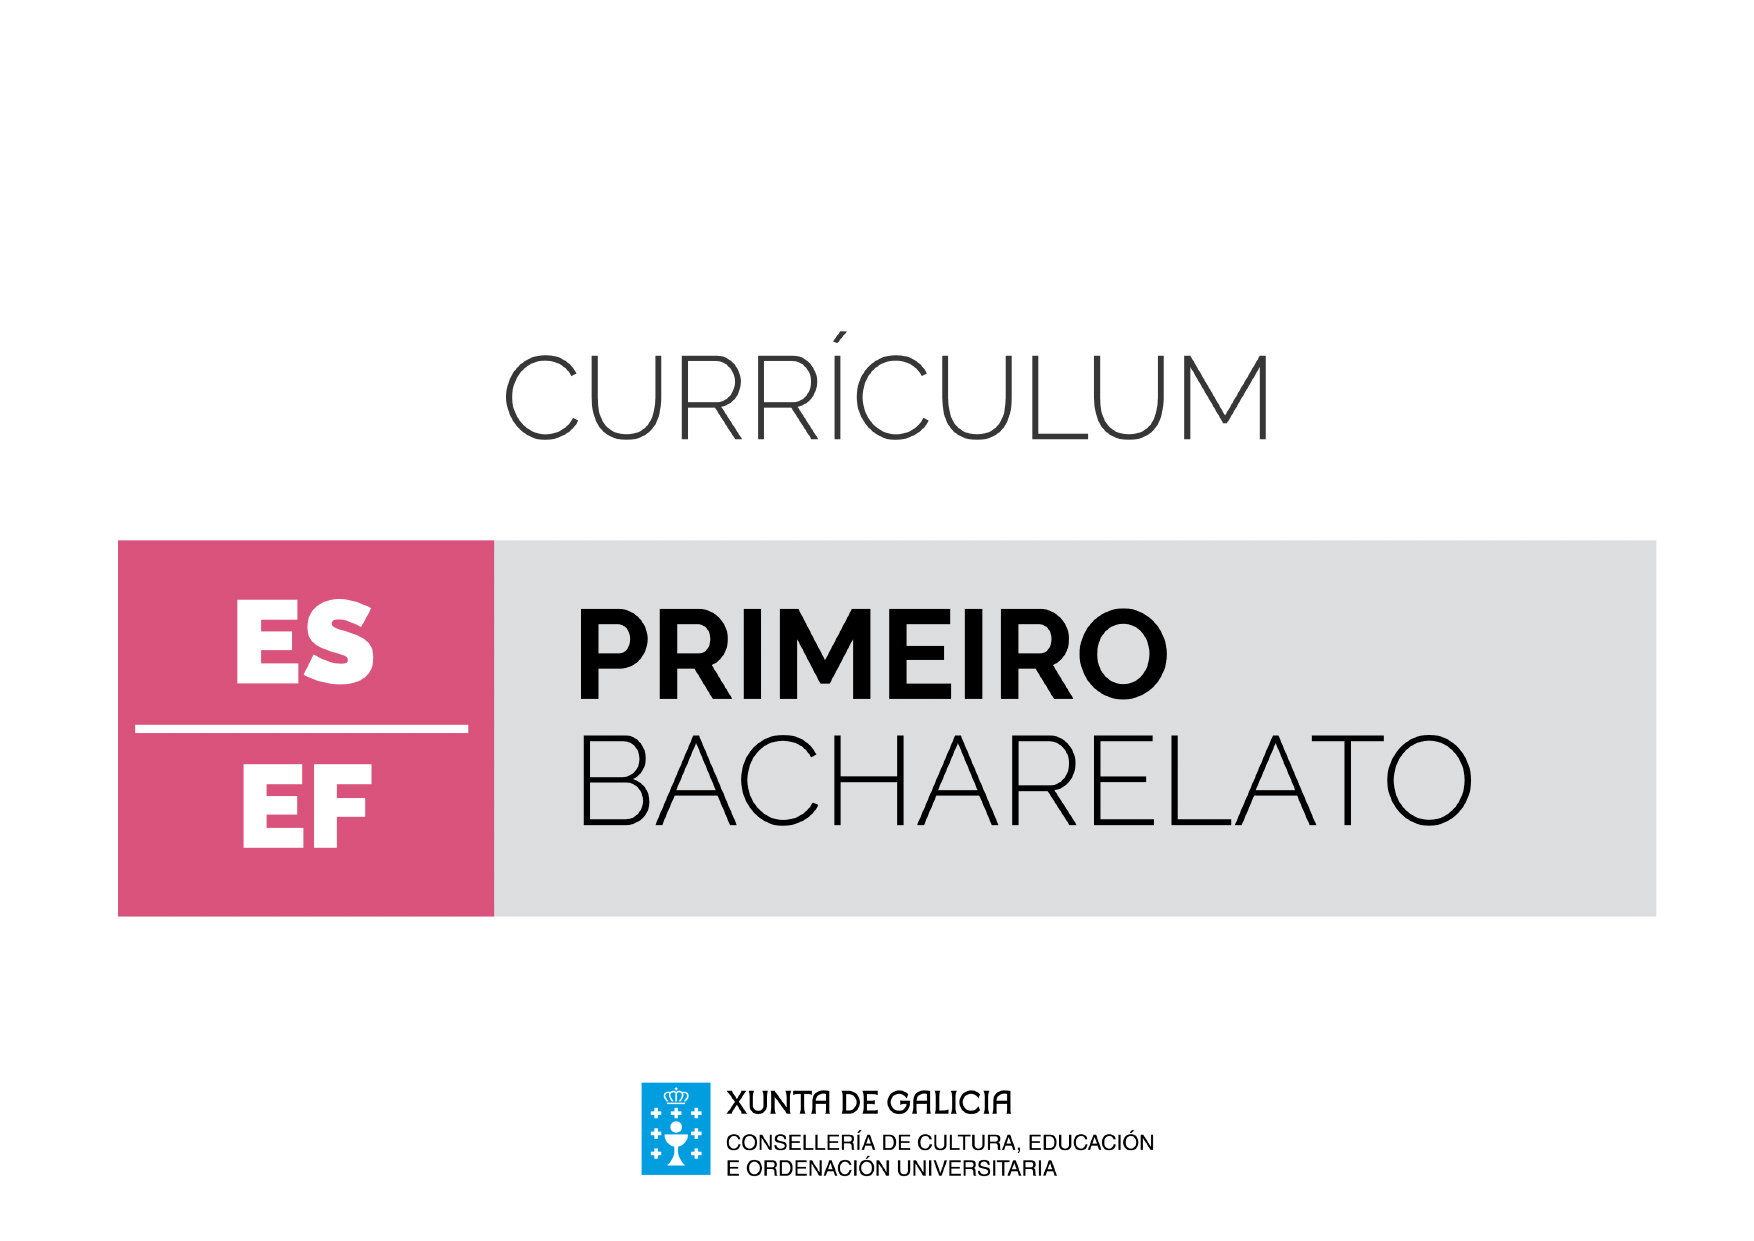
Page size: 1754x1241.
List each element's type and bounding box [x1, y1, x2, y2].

picture [118, 152, 1657, 1240]
